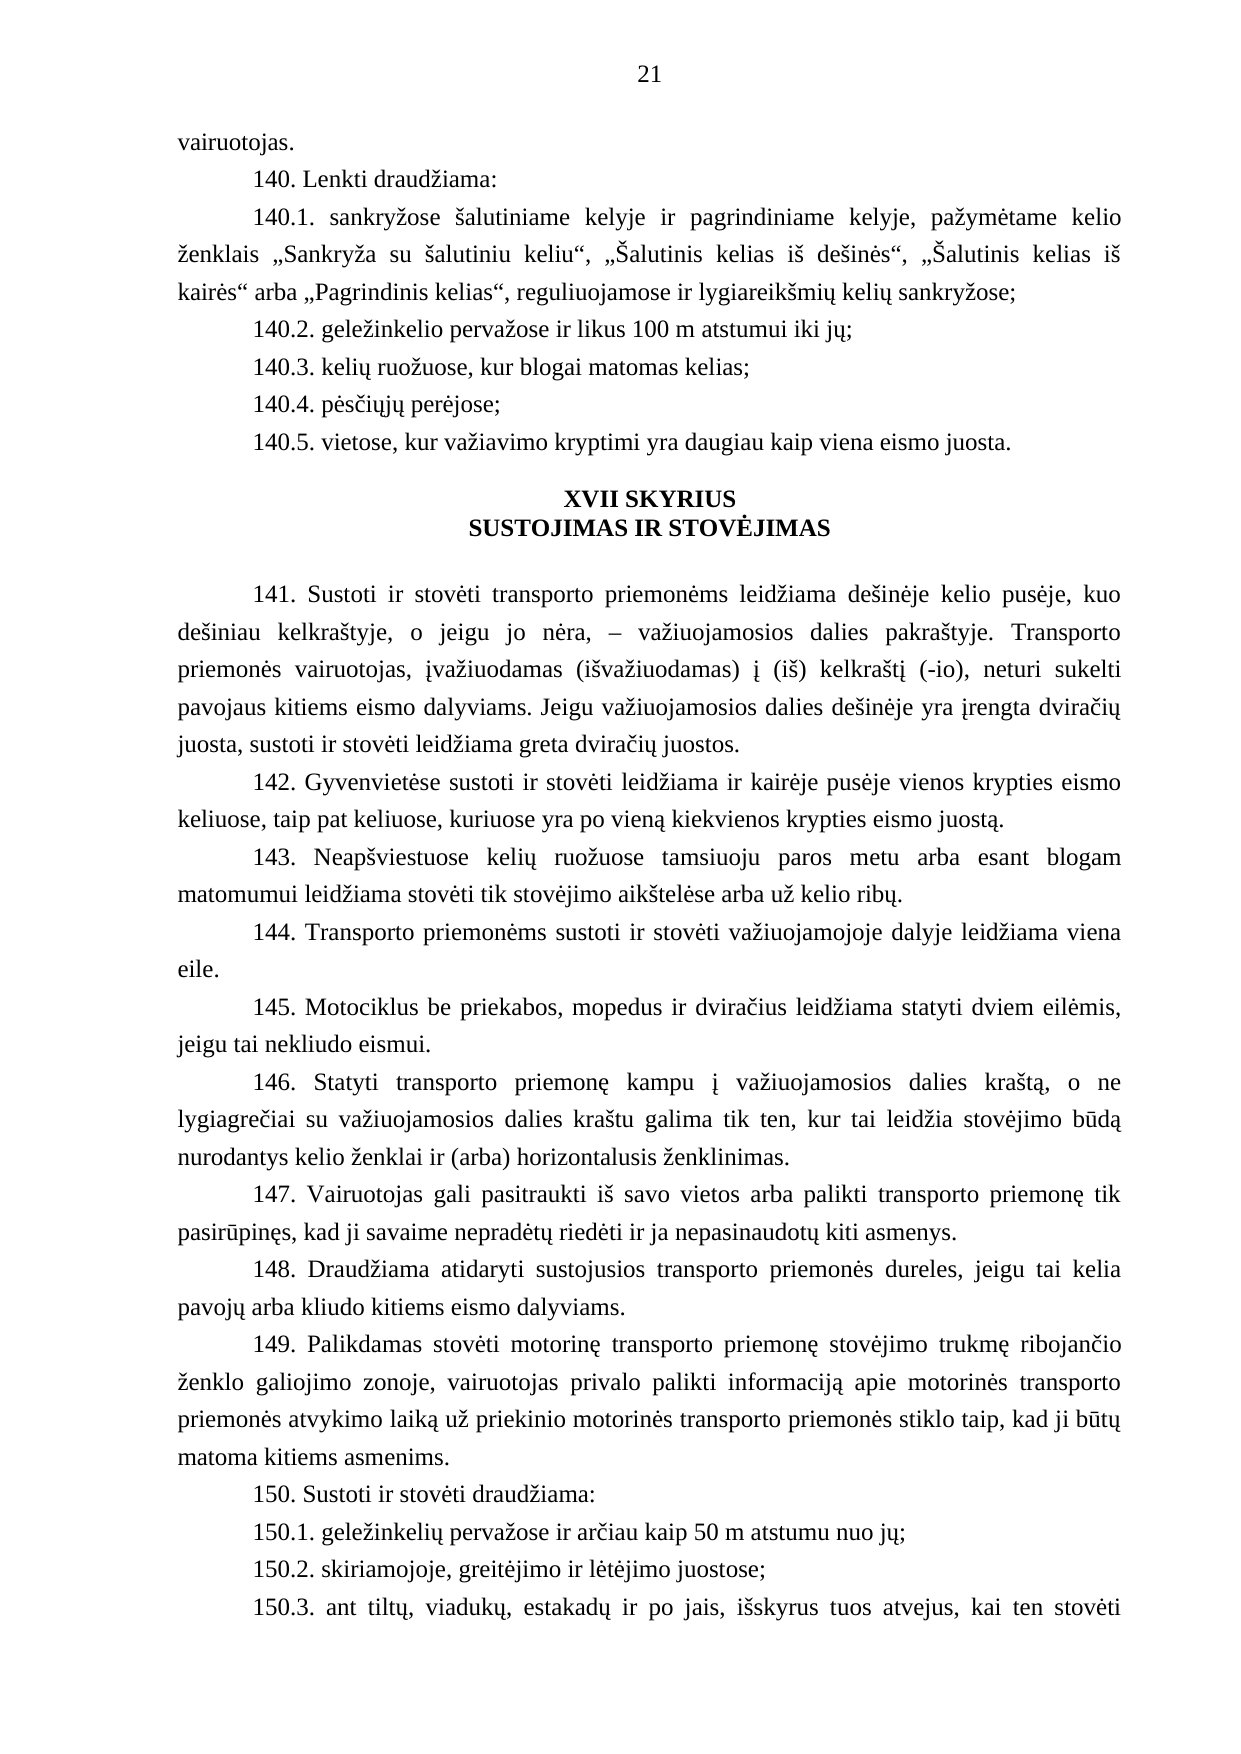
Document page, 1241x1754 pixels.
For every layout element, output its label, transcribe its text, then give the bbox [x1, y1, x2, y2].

text 150. Sustoti ir stovėti draudžiama: [177, 1471, 1122, 1508]
text 140.5. vietose, kur važiavimo kryptimi yra daugiau kaip viena eismo juosta. [177, 418, 1122, 456]
text XVII SKYRIUS [177, 484, 1122, 513]
text 150.1. geležinkelių pervažose ir arčiau kaip 50 m atstumu nuo jų; [177, 1508, 1122, 1546]
text 142. Gyvenvietėse sustoti ir stovėti leidžiama ir kairėje pusėje vienos krypties eismo keliuose, taip pat keliuose, kuriuose yra po vieną kiekvienos krypties eismo juostą. [177, 758, 1122, 833]
text 140.4. pėsčiųjų perėjose; [177, 381, 1122, 418]
text 143. Neapšviestuose kelių ruožuose tamsiuoju paros metu arba esant blogam matomumui leidžiama stovėti tik stovėjimo aikštelėse arba už kelio ribų. [177, 833, 1122, 908]
text 146. Statyti transporto priemonę kampu į važiuojamosios dalies kraštą, o ne lygiagrečiai su važiuojamosios dalies kraštu galima tik ten, kur tai leidžia stovėjimo būdą nurodantys kelio ženklai ir (arba) horizontalusis ženklinimas. [177, 1058, 1122, 1171]
text 147. Vairuotojas gali pasitraukti iš savo vietos arba palikti transporto priemonę tik pasirūpinęs, kad ji savaime nepradėtų riedėti ir ja nepasinaudotų kiti asmenys. [177, 1171, 1122, 1246]
text 141. Sustoti ir stovėti transporto priemonėms leidžiama dešinėje kelio pusėje, kuo dešiniau kelkraštyje, o jeigu jo nėra, – važiuojamosios dalies pakraštyje. Transporto priemonės vairuotojas, įvažiuodamas (išvažiuodamas) į (iš) kelkraštį (-io), neturi sukelti pavojaus kitiems eismo dalyviams. Jeigu važiuojamosios dalies dešinėje yra įrengta dviračių juosta, sustoti ir stovėti leidžiama greta dviračių juostos. [177, 571, 1122, 758]
text 145. Motociklus be priekabos, mopedus ir dviračius leidžiama statyti dviem eilėmis, jeigu tai nekliudo eismui. [177, 983, 1122, 1058]
text 148. Draudžiama atidaryti sustojusios transporto priemonės dureles, jeigu tai kelia pavojų arba kliudo kitiems eismo dalyviams. [177, 1246, 1122, 1321]
text 144. Transporto priemonėms sustoti ir stovėti važiuojamojoje dalyje leidžiama viena eile. [177, 908, 1122, 983]
text 140.2. geležinkelio pervažose ir likus 100 m atstumui iki jų; [177, 306, 1122, 343]
text SUSTOJIMAS IR STOVĖJIMAS [177, 513, 1122, 542]
text 140.1. sankryžose šalutiniame kelyje ir pagrindiniame kelyje, pažymėtame kelio ženklais „Sankryža su šalutiniu keliu“, „Šalutinis kelias iš dešinės“, „Šalutinis kelias iš kairės“ arba „Pagrindinis kelias“, reguliuojamose ir lygiareikšmių kelių sankryžose; [177, 193, 1122, 306]
text 150.2. skiriamojoje, greitėjimo ir lėtėjimo juostose; [177, 1546, 1122, 1583]
text 140. Lenkti draudžiama: [177, 156, 1122, 193]
text vairuotojas. [177, 118, 1122, 156]
text 150.3. ant tiltų, viadukų, estakadų ir po jais, išskyrus tuos atvejus, kai ten stovėti [177, 1583, 1122, 1621]
text 140.3. kelių ruožuose, kur blogai matomas kelias; [177, 343, 1122, 381]
text 149. Palikdamas stovėti motorinę transporto priemonę stovėjimo trukmę ribojančio ženklo galiojimo zonoje, vairuotojas privalo palikti informaciją apie motorinės transporto priemonės atvykimo laiką už priekinio motorinės transporto priemonės stiklo taip, kad ji būtų matoma kitiems asmenims. [177, 1321, 1122, 1471]
